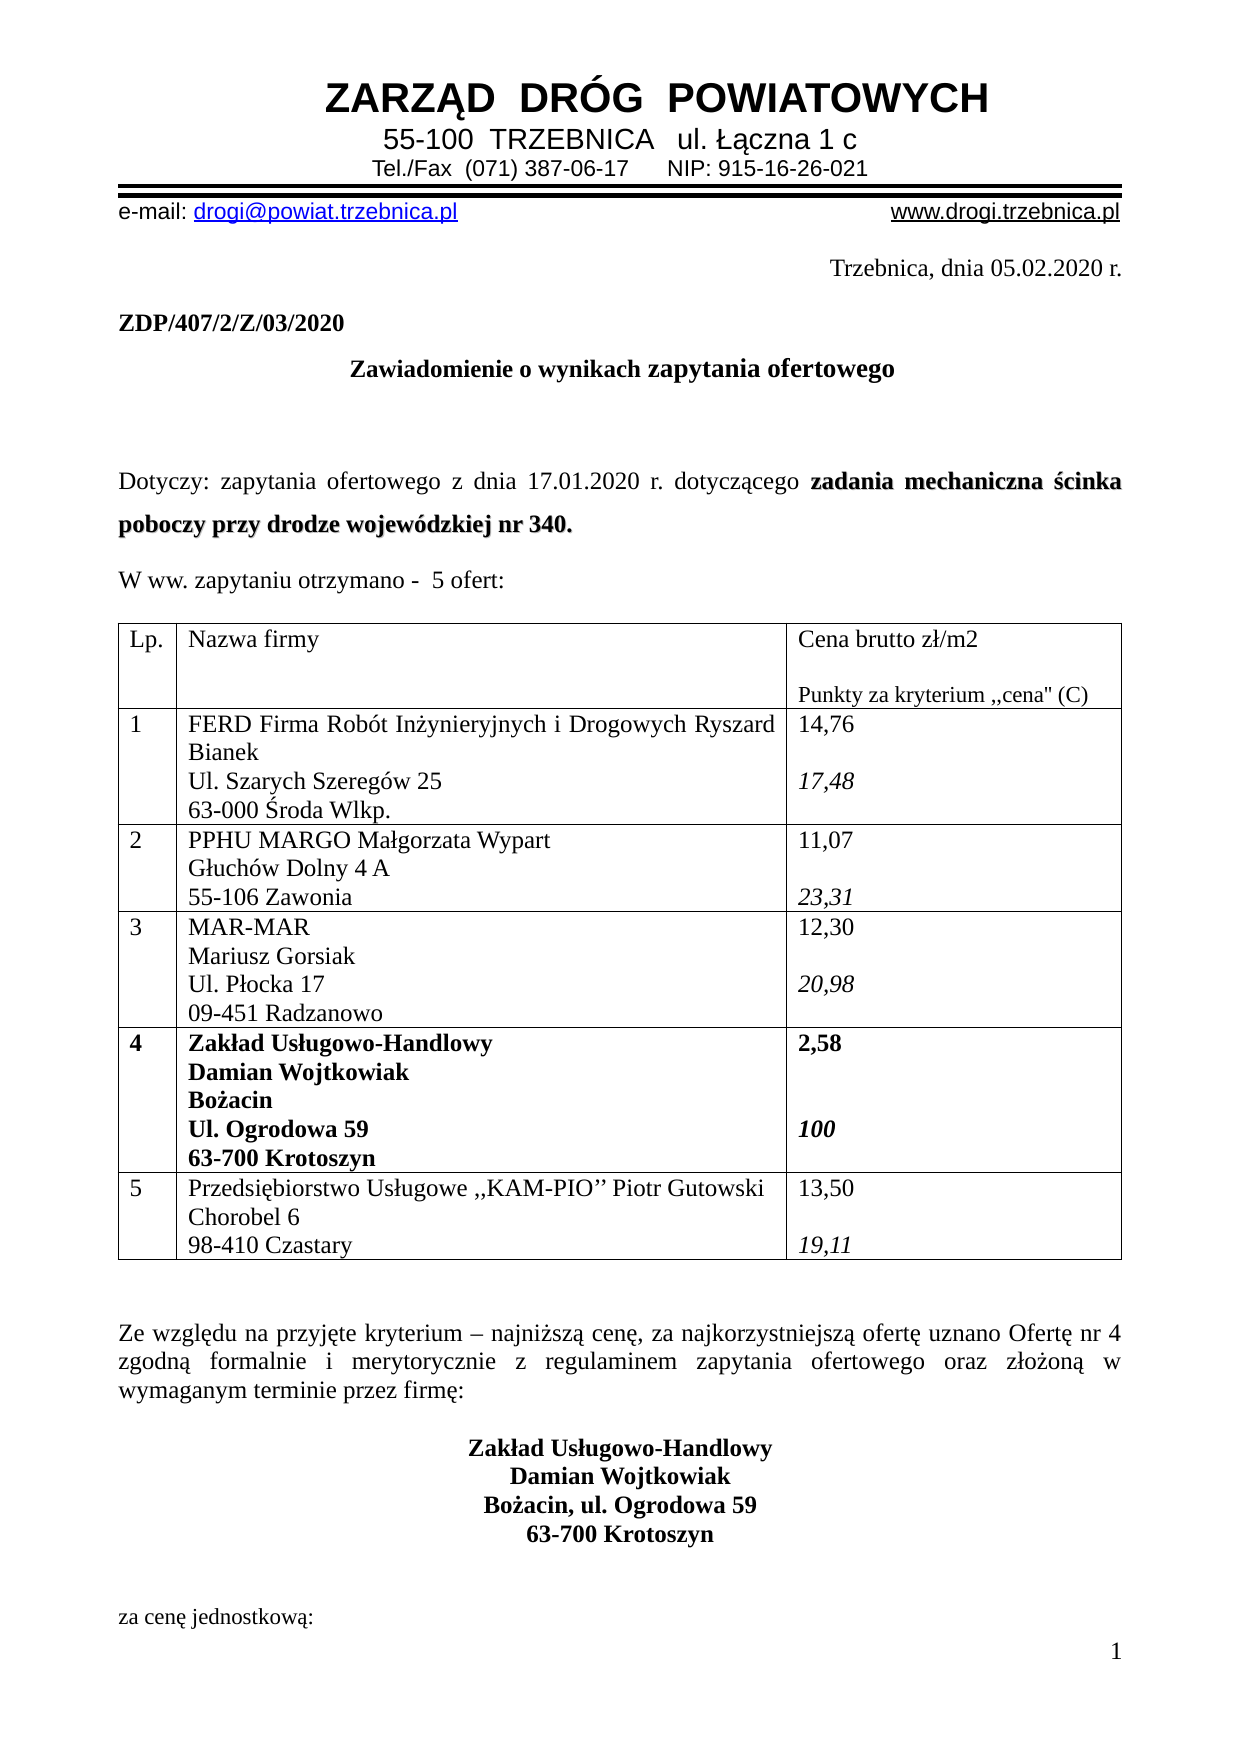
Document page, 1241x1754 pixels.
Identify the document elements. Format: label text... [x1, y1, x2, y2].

text 63-700 Krotoszyn [118, 1519, 1122, 1548]
table_cell 4 [119, 1028, 176, 1172]
table_cell 3 [119, 912, 176, 1027]
table_cell 2 [119, 825, 176, 911]
text Zawiadomienie o wynikach zapytania ofertowego [118, 352, 1122, 383]
subtitle ZARZĄD DRÓG POWIATOWYCH [118, 74, 1122, 122]
text Trzebnica, dnia 05.02.2020 r. [118, 253, 1122, 282]
table_header Lp. [119, 624, 176, 708]
text za cenę jednostkową: [118, 1603, 1122, 1629]
subtitle Tel./Fax (071) 387-06-17 NIP: 915-16-26-021 [118, 155, 1122, 184]
table_cell MAR-MAR Mariusz Gorsiak Ul. Płocka 17 09-451 Radzanowo [177, 912, 786, 1027]
subtitle [118, 188, 1122, 193]
text Damian Wojtkowiak [118, 1461, 1122, 1490]
text e-mail: drogi@powiat.trzebnica.pl www.drogi.trzebnica.pl [118, 198, 1122, 224]
text ZDP/407/2/Z/03/2020 [118, 308, 1122, 337]
text 55-100 TRZEBNICA ul. Łączna 1 c [118, 122, 1122, 155]
table_cell 5 [119, 1173, 176, 1259]
text Dotyczy: zapytania ofertowego z dnia 17.01.2020 r. dotyczącego zadania mechaniczna ścinka poboczy przy drodze wojewódzkiej nr 340. [118, 466, 1122, 538]
table_cell 12,30 20,98 [787, 912, 1121, 1027]
text Zakład Usługowo-Handlowy [118, 1433, 1122, 1461]
table_cell 2,58 100 [787, 1028, 1121, 1172]
text W ww. zapytaniu otrzymano - 5 ofert: [118, 565, 1122, 594]
table_cell 1 [119, 709, 176, 824]
text Bożacin, ul. Ogrodowa 59 [118, 1490, 1122, 1519]
table_cell Zakład Usługowo-Handlowy Damian Wojtkowiak Bożacin Ul. Ogrodowa 59 63-700 Krotoszyn [177, 1028, 786, 1172]
table_cell PPHU MARGO Małgorzata Wypart Głuchów Dolny 4 A 55-106 Zawonia [177, 825, 786, 911]
table_cell FERD Firma Robót Inżynieryjnych i Drogowych Ryszard Bianek Ul. Szarych Szeregów 25 63-000 Środa Wlkp. [177, 709, 786, 824]
table_cell 13,50 19,11 [787, 1173, 1121, 1259]
table_cell 11,07 23,31 [787, 825, 1121, 911]
table_cell Przedsiębiorstwo Usługowe ,,KAM-PIO’’ Piotr Gutowski Chorobel 6 98-410 Czastary [177, 1173, 786, 1259]
table_header Cena brutto zł/m2 Punkty za kryterium ,,cena'' (C) [787, 624, 1121, 708]
table_cell 14,76 17,48 [787, 709, 1121, 824]
table_header Nazwa firmy [177, 624, 786, 708]
text Ze względu na przyjęte kryterium – najniższą cenę, za najkorzystniejszą ofertę uznano Ofertę nr 4 zgodną formalnie i merytorycznie z regulaminem zapytania ofertowego oraz złożoną w wymaganym terminie przez firmę: [118, 1318, 1122, 1404]
